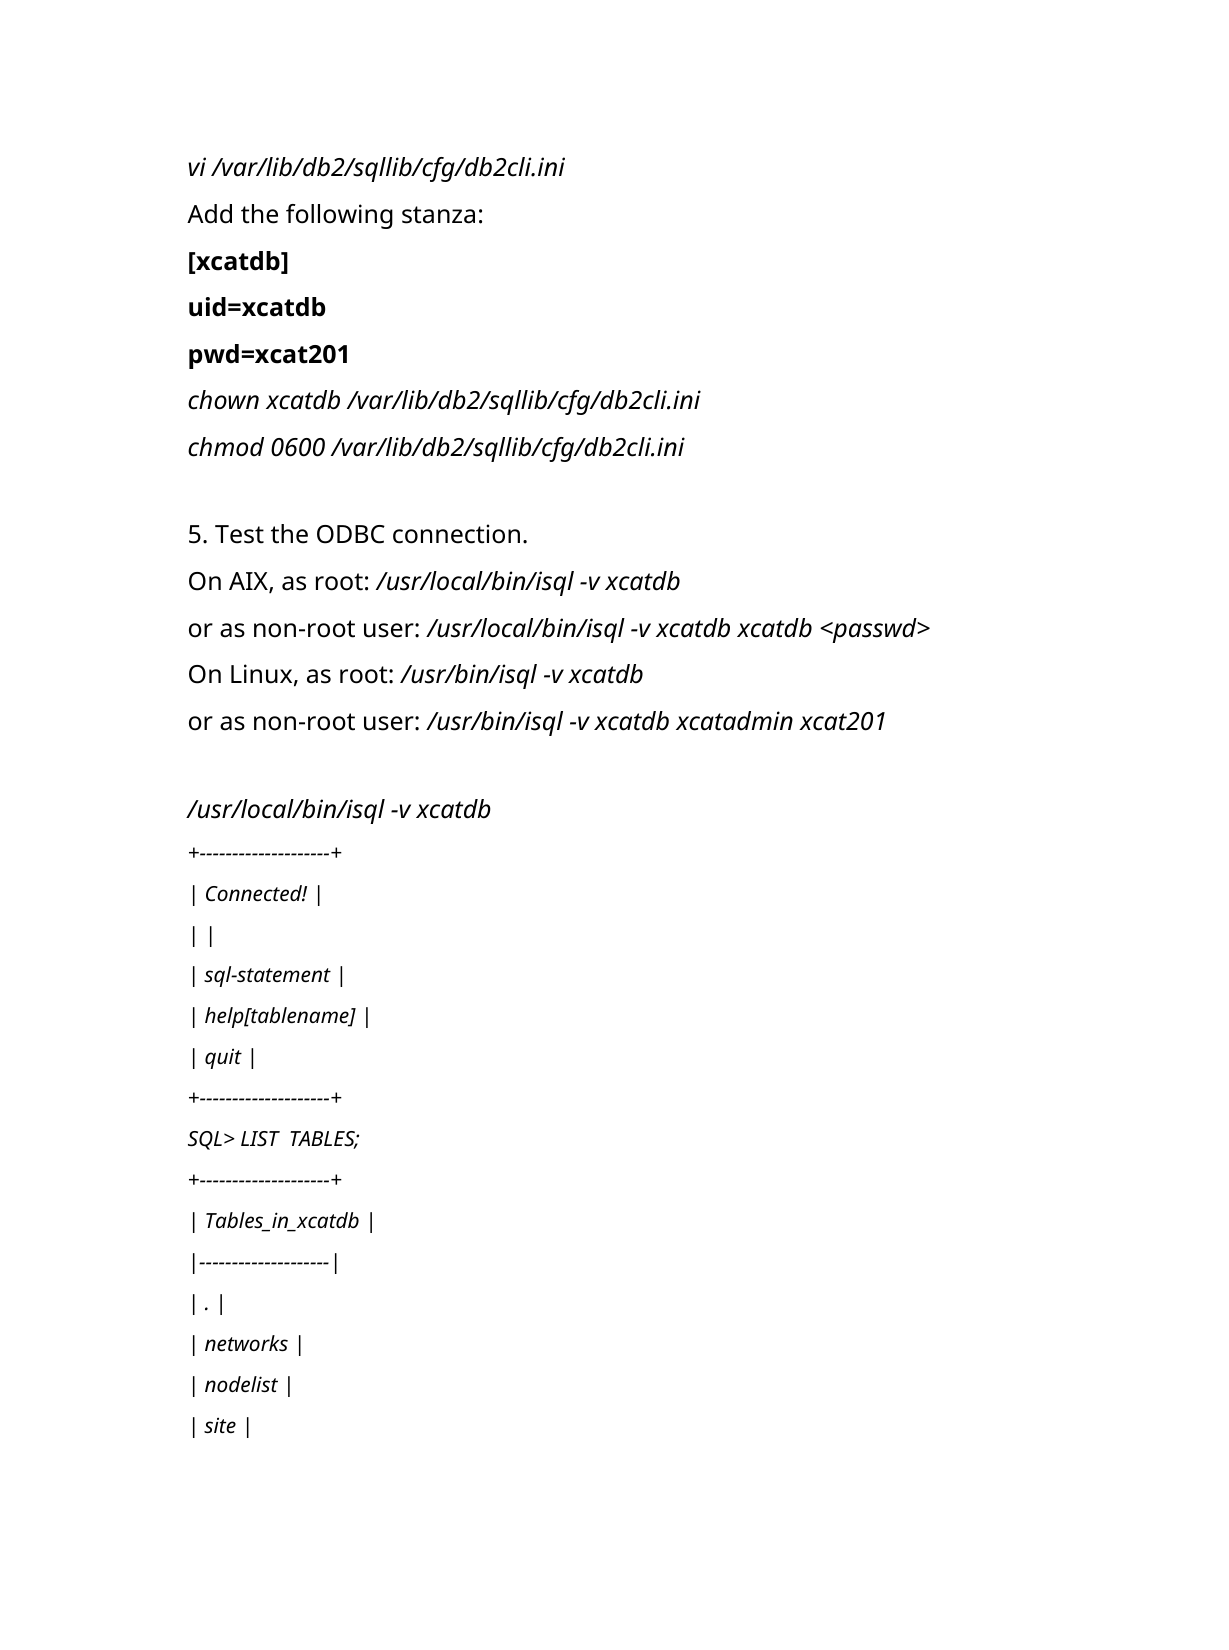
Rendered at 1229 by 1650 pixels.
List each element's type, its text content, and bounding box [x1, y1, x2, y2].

text [xcatdb] [187, 243, 1041, 277]
text |--------------------| [187, 1247, 1041, 1276]
text On AIX, as root: /usr/local/bin/isql -v xcatdb [187, 564, 1041, 598]
text | sql-statement | [187, 961, 1041, 989]
text /usr/local/bin/isql -v xcatdb [187, 791, 1041, 825]
text chown xcatdb /var/lib/db2/sqllib/cfg/db2cli.ini [187, 383, 1041, 417]
text On Linux, as root: /usr/bin/isql -v xcatdb [187, 657, 1041, 691]
text | networks | [187, 1329, 1041, 1357]
text uid=xcatdb [187, 290, 1041, 324]
text or as non-root user: /usr/bin/isql -v xcatdb xcatadmin xcat201 [187, 703, 1041, 737]
text 5. Test the ODBC connection. [187, 517, 1041, 551]
text chmod 0600 /var/lib/db2/sqllib/cfg/db2cli.ini [187, 429, 1041, 463]
text | nodelist | [187, 1370, 1041, 1398]
text pwd=xcat201 [187, 336, 1041, 370]
text or as non-root user: /usr/local/bin/isql -v xcatdb xcatdb <passwd> [187, 610, 1041, 644]
text | | [187, 920, 1041, 948]
text | quit | [187, 1042, 1041, 1071]
text | Tables_in_xcatdb | [187, 1206, 1041, 1235]
text +--------------------+ [187, 838, 1041, 866]
text | Connected! | [187, 879, 1041, 907]
text Add the following stanza: [187, 197, 1041, 231]
text | site | [187, 1411, 1041, 1439]
text | . | [187, 1288, 1041, 1317]
text vi /var/lib/db2/sqllib/cfg/db2cli.ini [187, 150, 1041, 184]
text +--------------------+ [187, 1083, 1041, 1112]
text SQL> LIST TABLES; [187, 1124, 1041, 1153]
text +--------------------+ [187, 1165, 1041, 1194]
text | help[tablename] | [187, 1002, 1041, 1030]
